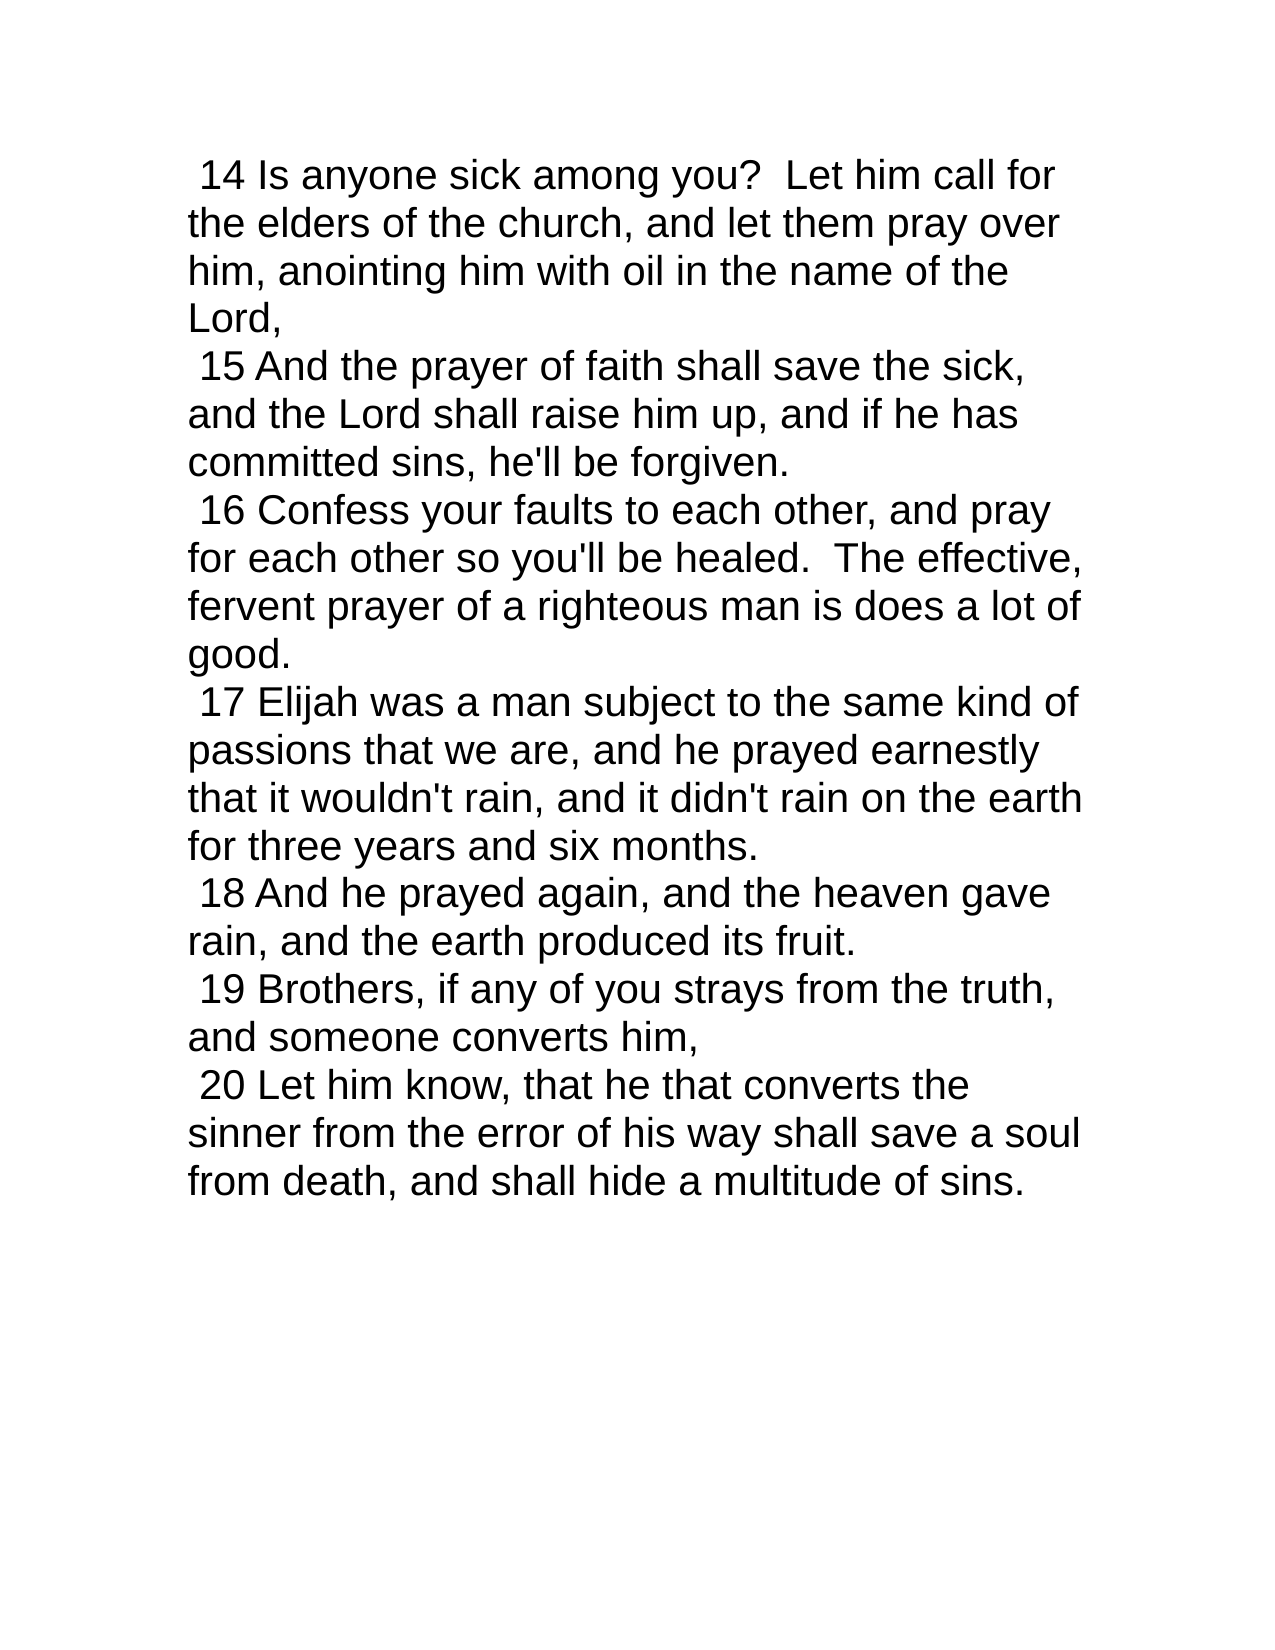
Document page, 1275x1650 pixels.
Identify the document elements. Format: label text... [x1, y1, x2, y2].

text 19 Brothers, if any of you strays from the truth, and someone converts him, [187, 964, 1087, 1060]
text 15 And the prayer of faith shall save the sick, and the Lord shall raise him up, and if he has committed sins, he'll be forgiven. [187, 342, 1087, 485]
text 17 Elijah was a man subject to the same kind of passions that we are, and he prayed earnestly that it wouldn't rain, and it didn't rain on the earth for three years and six months. [187, 677, 1087, 869]
text 20 Let him know, that he that converts the sinner from the error of his way shall save a soul from death, and shall hide a multitude of sins. [187, 1060, 1087, 1204]
text 14 Is anyone sick among you? Let him call for the elders of the church, and let them pray over him, anointing him with oil in the name of the Lord, [187, 150, 1087, 342]
text 18 And he prayed again, and the heaven gave rain, and the earth produced its fruit. [187, 869, 1087, 964]
text 16 Confess your faults to each other, and pray for each other so you'll be healed. The effective, fervent prayer of a righteous man is does a lot of good. [187, 485, 1087, 677]
